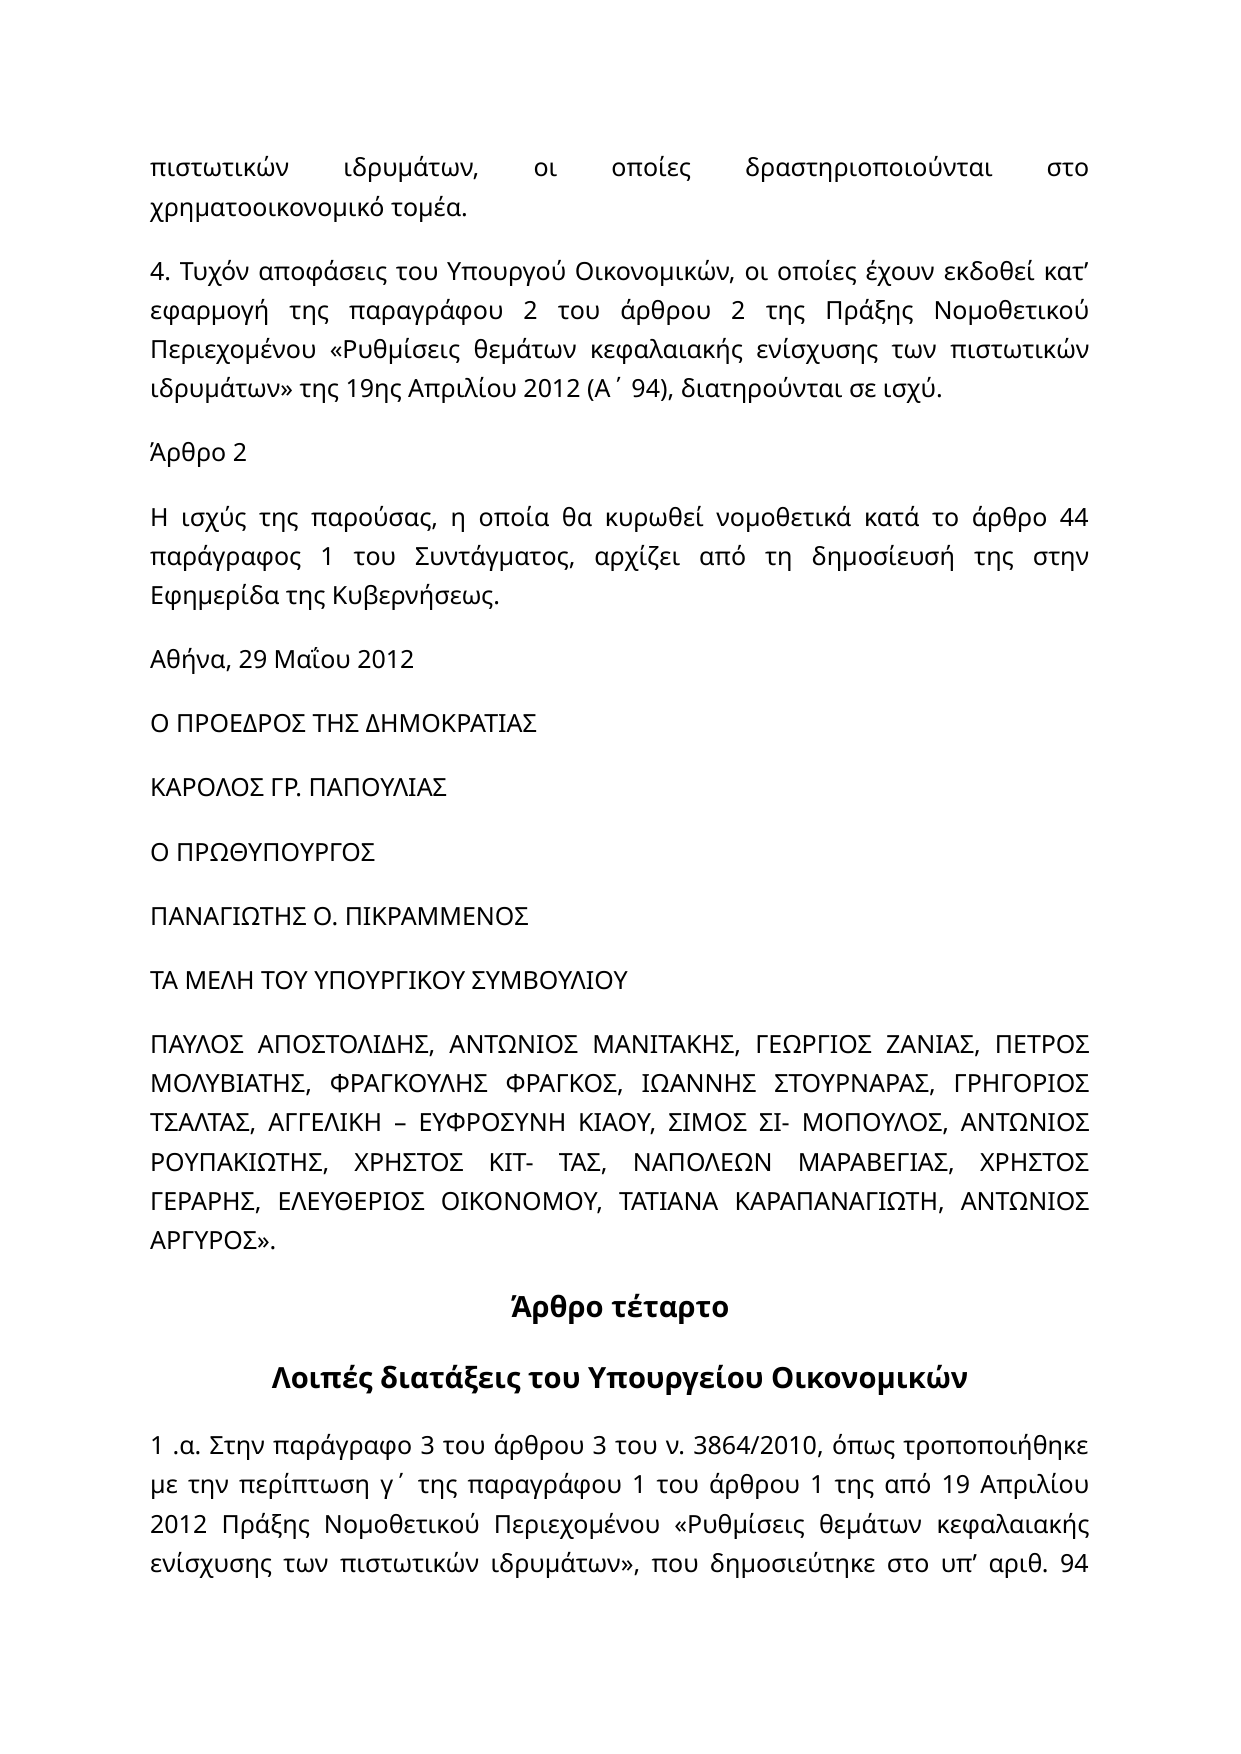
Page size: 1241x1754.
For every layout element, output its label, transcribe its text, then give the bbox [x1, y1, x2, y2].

subtitle Άρθρο τέταρτο [150, 1287, 1090, 1326]
text ΤΑ ΜΕΛΗ ΤΟΥ ΥΠΟΥΡΓΙΚΟΥ ΣΥΜΒΟΥΛΙΟΥ [150, 962, 1090, 997]
text Ο ΠΡΟΕΔΡΟΣ ΤΗΣ ΔΗΜΟΚΡΑΤΙΑΣ [150, 706, 1090, 740]
text 4. Τυχόν αποφάσεις του Υπουργού Οικονομικών, οι οποίες έχουν εκδοθεί κατ’ εφαρμογή της παραγράφου 2 του άρθρου 2 της Πράξης Νομοθετικού Περιεχομένου «Ρυθμίσεις θεμάτων κεφαλαιακής ενίσχυσης των πιστωτικών ιδρυμάτων» της 19ης Απριλίου 2012 (Α΄ 94), διατηρούνται σε ισχύ. [150, 253, 1090, 405]
text 1 .α. Στην παράγραφο 3 του άρθρου 3 του ν. 3864/2010, όπως τροποποιήθηκε με την περίπτωση γ΄ της παραγράφου 1 του άρθρου 1 της από 19 Απριλίου 2012 Πράξης Νομοθετικού Περιεχομένου «Ρυθμίσεις θεμάτων κεφαλαιακής ενίσχυσης των πιστωτικών ιδρυμάτων», που δημοσιεύτηκε στο υπ’ αριθ. 94 [150, 1428, 1090, 1579]
text ΚΑΡΟΛΟΣ ΓΡ. ΠΑΠΟΥΛΙΑΣ [150, 770, 1090, 804]
text ΠΑΥΛΟΣ ΑΠΟΣΤΟΛΙΔΗΣ, ΑΝΤΩΝΙΟΣ ΜΑΝΙΤΑΚΗΣ, ΓΕΩΡΓΙΟΣ ΖΑΝΙΑΣ, ΠΕΤΡΟΣ ΜΟΛΥΒΙΑΤΗΣ, ΦΡΑΓΚΟΥΛΗΣ ΦΡΑΓΚΟΣ, ΙΩΑΝΝΗΣ ΣΤΟΥΡΝΑΡΑΣ, ΓΡΗΓΟΡΙΟΣ ΤΣΑΛΤΑΣ, ΑΓΓΕΛΙΚΗ – ΕΥΦΡΟΣΥΝΗ ΚΙΑΟΥ, ΣΙΜΟΣ ΣΙ- ΜΟΠΟΥΛΟΣ, ΑΝΤΩΝΙΟΣ ΡΟΥΠΑΚΙΩΤΗΣ, ΧΡΗΣΤΟΣ ΚΙΤ- ΤΑΣ, ΝΑΠΟΛΕΩΝ ΜΑΡΑΒΕΓΙΑΣ, ΧΡΗΣΤΟΣ ΓΕΡΑΡΗΣ, ΕΛΕΥΘΕΡΙΟΣ ΟΙΚΟΝΟΜΟΥ, ΤΑΤΙΑΝΑ ΚΑΡΑΠΑΝΑΓΙΩΤΗ, ΑΝΤΩΝΙΟΣ ΑΡΓΥΡΟΣ». [150, 1027, 1090, 1257]
text Η ισχύς της παρούσας, η οποία θα κυρωθεί νομοθετικά κατά το άρθρο 44 παράγραφος 1 του Συντάγματος, αρχίζει από τη δημοσίευσή της στην Εφημερίδα της Κυβερνήσεως. [150, 499, 1090, 612]
text Άρθρο 2 [150, 435, 1090, 469]
text πιστωτικών ιδρυμάτων, οι οποίες δραστηριοποιούνται στο χρηματοοικονομικό τομέα. [150, 150, 1090, 223]
text Ο ΠΡΩΘΥΠΟΥΡΓΟΣ [150, 834, 1090, 868]
text ΠΑΝΑΓΙΩΤΗΣ Ο. ΠΙΚΡΑΜΜΕΝΟΣ [150, 898, 1090, 932]
text Αθήνα, 29 Μαΐου 2012 [150, 642, 1090, 676]
subtitle Λοιπές διατάξεις του Υπουργείου Οικονομικών [150, 1357, 1090, 1397]
